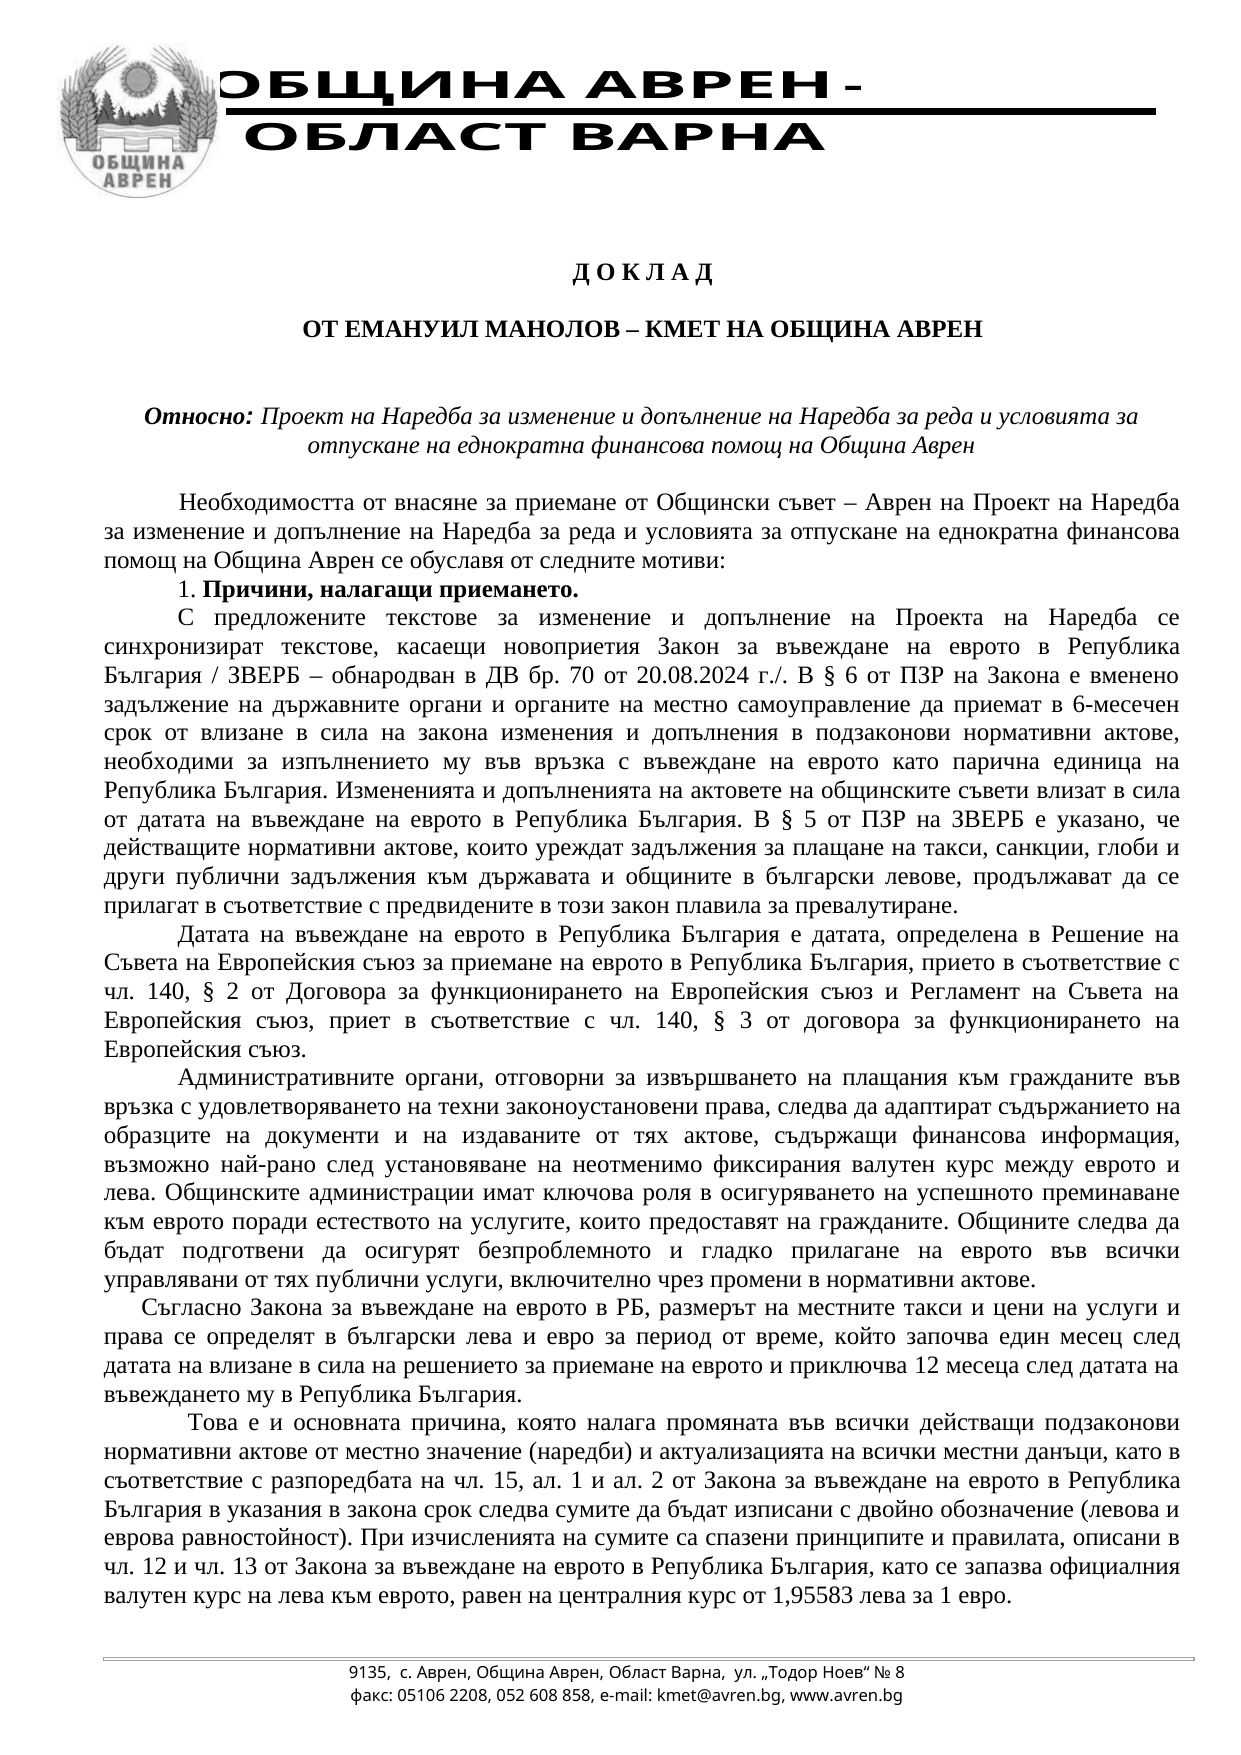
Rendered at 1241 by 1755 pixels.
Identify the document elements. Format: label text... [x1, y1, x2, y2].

text С предложените текстове за изменение и допълнение на Проекта на Наредба се синхронизират текстове, касаещи новоприетия Закон за въвеждане на еврото в Република България / ЗВЕРБ – обнародван в ДВ бр. 70 от 20.08.2024 г./. В § 6 от ПЗР на Закона е вменено задължение на държавните органи и органите на местно самоуправление да приемат в 6-месечен срок от влизане в сила на закона изменения и допълнения в подзаконови нормативни актове, необходими за изпълнението му във връзка с въвеждане на еврото като парична единица на Република България. Измененията и допълненията на актовете на общинските съвети влизат в сила от датата на въвеждане на еврото в Република България. В § 5 от ПЗР на ЗВЕРБ е указано, че действащите нормативни актове, които уреждат задължения за плащане на такси, санкции, глоби и други публични задължения към държавата и общините в български левове, продължават да се прилагат в съответствие с предвидените в този закон плавила за превалутиране. [103, 602, 1181, 919]
text Относно: Проект на Наредба за изменение и допълнение на Наредба за реда и условията за отпускане на еднократна финансова помощ на Община Аврен [103, 401, 1181, 458]
text Д О К Л А Д [103, 257, 1181, 286]
text ОТ ЕМАНУИЛ МАНОЛОВ – КМЕТ НА ОБЩИНА АВРЕН [103, 314, 1181, 343]
text 1. Причини, налагащи приемането. [103, 574, 1181, 602]
text Това е и основната причина, която налага промяната във всички действащи подзаконови нормативни актове от местно значение (наредби) и актуализацията на всички местни данъци, като в съответствие с разпоредбата на чл. 15, ал. 1 и ал. 2 от Закона за въвеждане на еврото в Република България в указания в закона срок следва сумите да бъдат изписани с двойно обозначение (левова и еврова равностойност). При изчисленията на сумите са спазени принципите и правилата, описани в чл. 12 и чл. 13 от Закона за въвеждане на еврото в Република България, като се запазва официалния валутен курс на лева към еврото, равен на централния курс от 1,95583 лева за 1 евро. [103, 1407, 1181, 1609]
text Административните органи, отговорни за извършването на плащания към гражданите във връзка с удовлетворяването на техни законоустановени права, следва да адаптират съдържанието на образците на документи и на издаваните от тях актове, съдържащи финансова информация, възможно най-рано след установяване на неотменимо фиксирания валутен курс между еврото и лева. Общинските администрации имат ключова роля в осигуряването на успешното преминаване към еврото поради естеството на услугите, които предоставят на гражданите. Общините следва да бъдат подготвени да осигурят безпроблемното и гладко прилагане на еврото във всички управлявани от тях публични услуги, включително чрез промени в нормативни актове. [103, 1062, 1181, 1292]
text Съгласно Закона за въвеждане на еврото в РБ, размерът на местните такси и цени на услуги и права се определят в български лева и евро за период от време, който започва един месец след датата на влизане в сила на решението за приемане на еврото и приключва 12 месеца след датата на въвеждането му в Република България. [103, 1292, 1181, 1407]
text Необходимостта от внасяне за приемане от Общински съвет – Аврен на Проект на Наредба за изменение и допълнение на Наредба за реда и условията за отпускане на еднократна финансова помощ на Община Аврен се обуславя от следните мотиви: [103, 487, 1181, 574]
text Датата на въвеждане на еврото в Република България е датата, определена в Решение на Съвета на Европейския съюз за приемане на еврото в Република България, прието в съответствие с чл. 140, § 2 от Договора за функционирането на Европейския съюз и Регламент на Съвета на Европейския съюз, приет в съответствие с чл. 140, § 3 от договора за функционирането на Европейския съюз. [103, 919, 1181, 1062]
